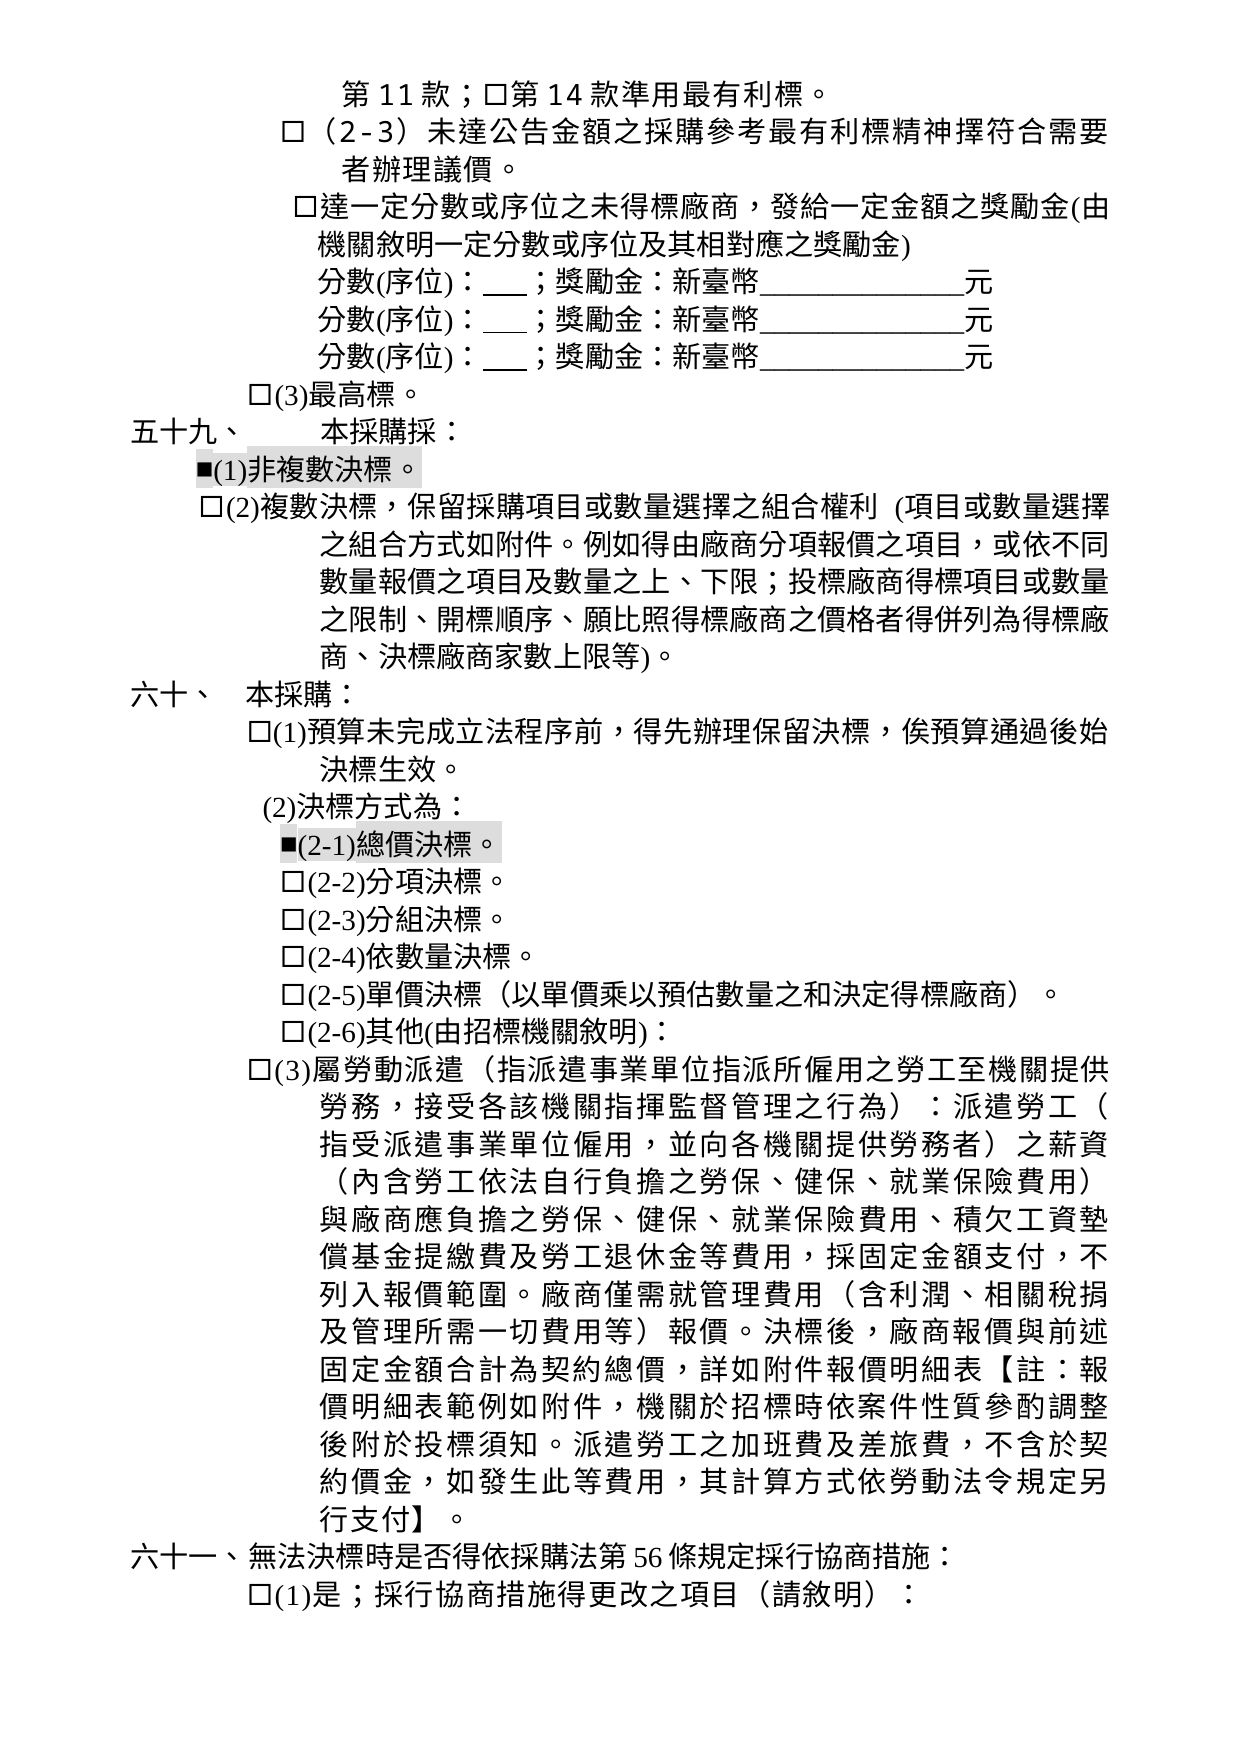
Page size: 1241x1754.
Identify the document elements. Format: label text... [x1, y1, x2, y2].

text 分數(序位)： ；獎勵金：新臺幣______________元 [317, 262, 1110, 300]
text (2-2)分項決標。 [280, 862, 1110, 900]
text (2-5)單價決標（以單價乘以預估數量之和決定得標廠商）。 [280, 975, 1110, 1012]
text (2)複數決標，保留採購項目或數量選擇之組合權利 (項目或數量選擇之組合方式如附件。例如得由廠商分項報價之項目，或依不同數量報價之項目及數量之上、下限；投標廠商得標項目或數量之限制、開標順序、願比照得標廠商之價格者得併列為得標廠商、決標廠商家數上限等)。 [130, 487, 1110, 675]
text (3)最高標。 [247, 375, 1110, 412]
list 本採購： [130, 675, 1110, 712]
list 無法決標時是否得依採購法第56條規定採行協商措施： [130, 1537, 1110, 1575]
text 達一定分數或序位之未得標廠商，發給一定金額之獎勵金(由機關敘明一定分數或序位及其相對應之獎勵金) [292, 187, 1110, 262]
text (1)是；採行協商措施得更改之項目（請敘明）： [247, 1575, 1110, 1612]
text 分數(序位)： ；獎勵金：新臺幣______________元 [317, 300, 1110, 337]
text (1)預算未完成立法程序前，得先辦理保留決標，俟預算通過後始決標生效。 [247, 712, 1110, 787]
text (2-6)其他(由招標機關敘明)： [280, 1012, 1110, 1050]
text (2-3)分組決標。 [280, 900, 1110, 937]
text (2)決標方式為： [197, 787, 1110, 825]
text 第11款；第14款準用最有利標。 [280, 75, 1110, 112]
list 本採購採： [130, 412, 1110, 450]
text (2-4)依數量決標。 [280, 937, 1110, 975]
text （2-3）未達公告金額之採購參考最有利標精神擇符合需要者辦理議價。 [280, 112, 1110, 187]
text ■(2-1)總價決標。 [280, 825, 1110, 862]
text 分數(序位)： ；獎勵金：新臺幣______________元 [317, 337, 1110, 375]
text (3)屬勞動派遣（指派遣事業單位指派所僱用之勞工至機關提供勞務，接受各該機關指揮監督管理之行為）：派遣勞工（指受派遣事業單位僱用，並向各機關提供勞務者）之薪資（內含勞工依法自行負擔之勞保、健保、就業保險費用）與廠商應負擔之勞保、健保、就業保險費用、積欠工資墊償基金提繳費及勞工退休金等費用，採固定金額支付，不列入報價範圍。廠商僅需就管理費用（含利潤、相關稅捐及管理所需一切費用等）報價。決標後，廠商報價與前述固定金額合計為契約總價，詳如附件報價明細表【註：報價明細表範例如附件，機關於招標時依案件性質參酌調整後附於投標須知。派遣勞工之加班費及差旅費，不含於契約價金，如發生此等費用，其計算方式依勞動法令規定另行支付】。 [247, 1050, 1110, 1537]
text ■(1)非複數決標。 [130, 450, 1110, 487]
